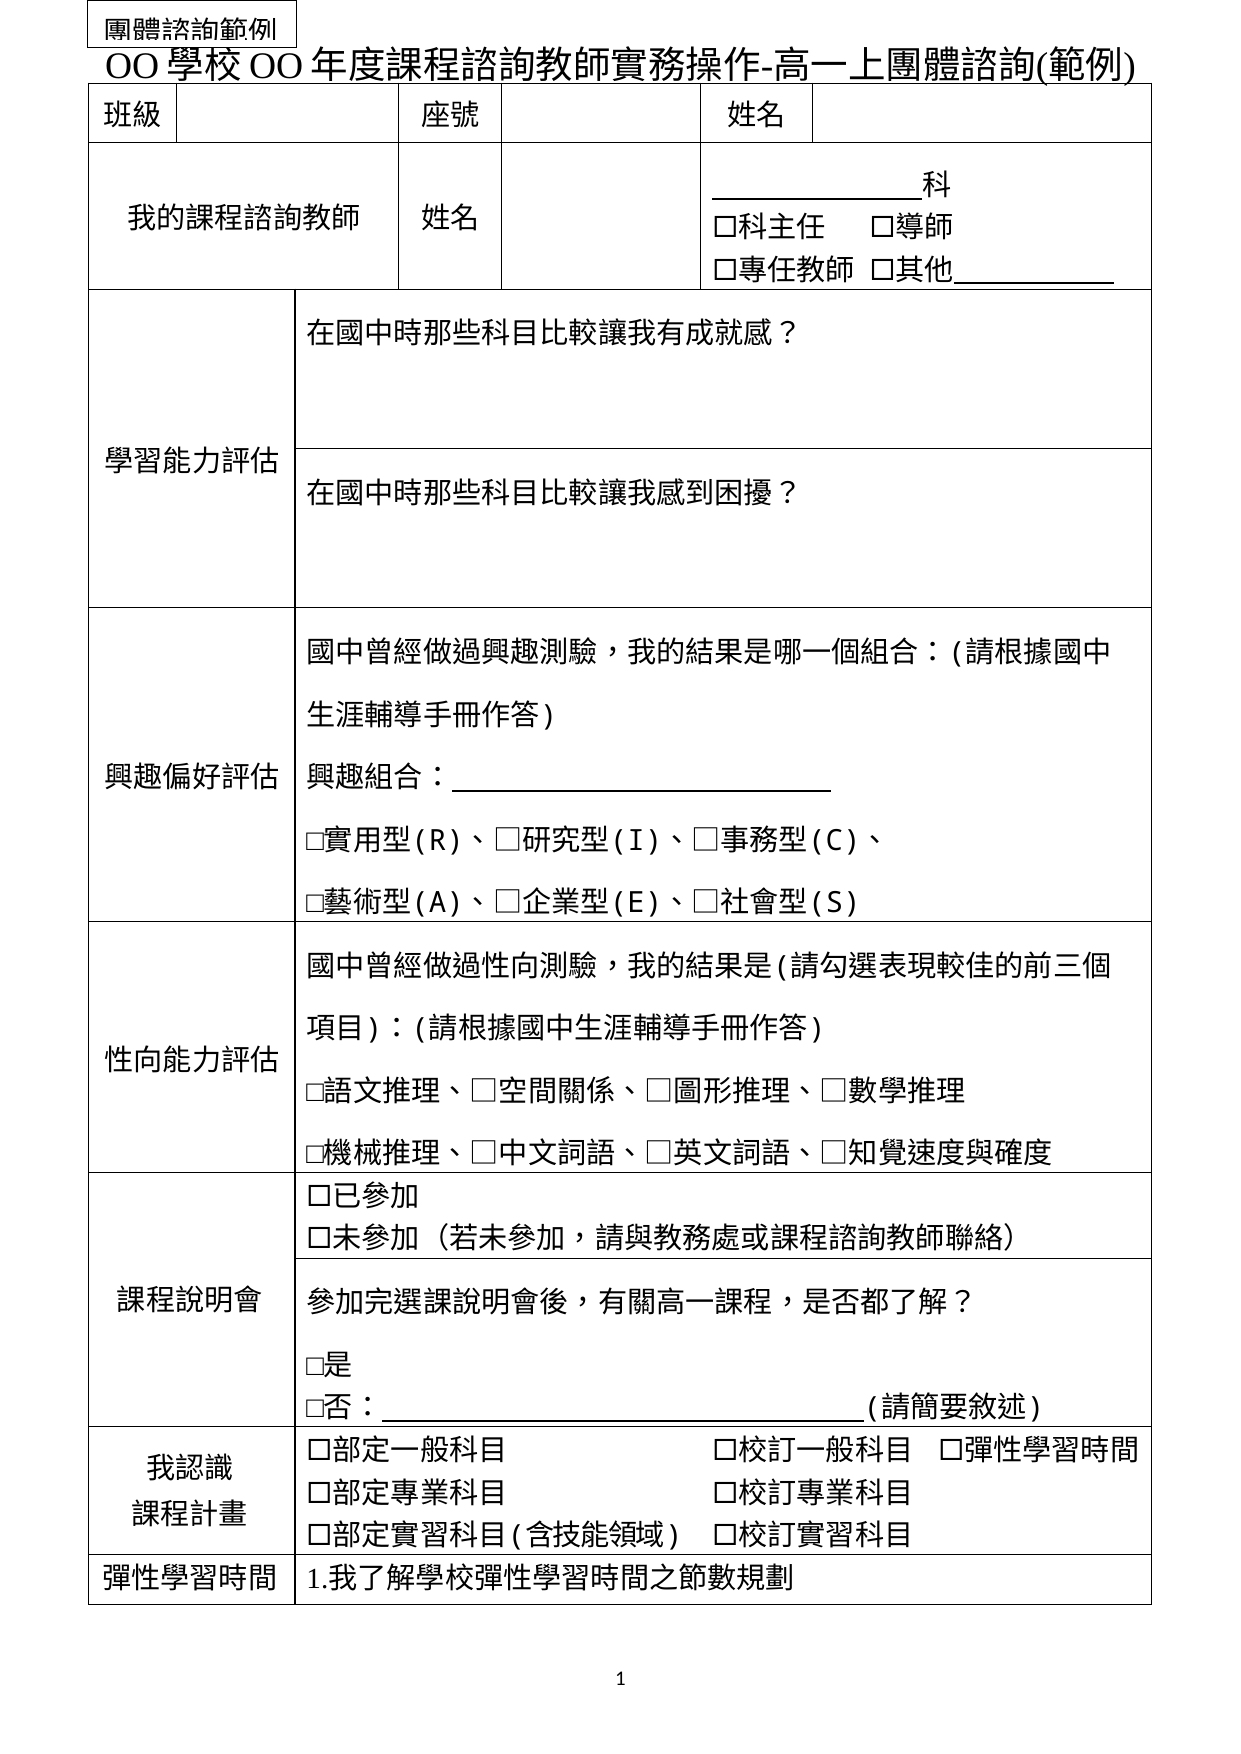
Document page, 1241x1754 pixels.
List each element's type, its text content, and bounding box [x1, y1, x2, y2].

table_cell 學習能力評估 [89, 290, 294, 607]
table_header 座號 [399, 84, 501, 142]
table_cell 科 科主任 導師 專任教師 其他 [701, 143, 1151, 288]
text 團體諮詢範例 [103, 8, 281, 39]
table_cell 興趣偏好評估 [89, 608, 294, 921]
table_header [177, 84, 398, 142]
table_cell 已參加 未參加（若未參加，請與教務處或課程諮詢教師聯絡） [296, 1173, 1151, 1257]
table_cell 在國中時那些科目比較讓我感到困擾？ [296, 449, 1151, 607]
table_cell 我認識 課程計畫 [89, 1427, 294, 1554]
table_cell 校訂一般科目 彈性學習時間 校訂專業科目 校訂實習科目 [701, 1427, 1151, 1554]
text OO學校OO年度課程諮詢教師實務操作-高一上團體諮詢(範例) [89, 20, 1152, 83]
text OO學校OO年度課程諮詢教師實務操作-高一上團體諮詢(範例) [88, 1, 296, 47]
table_cell 參加完選課說明會後，有關高一課程，是否都了解？ □是 □否： (請簡要敘述) [296, 1259, 1151, 1426]
table_header 姓名 [701, 84, 812, 142]
table_cell 部定一般科目 部定專業科目 部定實習科目(含技能領域) [296, 1427, 701, 1554]
table_cell 國中曾經做過興趣測驗，我的結果是哪一個組合：(請根據國中生涯輔導手冊作答) 興趣組合： □實用型(R)、□研究型(I)、□事務型(C)、 □藝術型(A)、□企業型(E)、□社會型(S) [296, 608, 1151, 921]
table_cell 彈性學習時間 [89, 1555, 294, 1604]
table_cell 1.我了解學校彈性學習時間之節數規劃 [296, 1555, 1151, 1604]
table_header [502, 84, 700, 142]
table_cell 姓名 [399, 143, 501, 288]
table_cell 在國中時那些科目比較讓我有成就感？ [296, 290, 1151, 448]
table_cell 課程說明會 [89, 1173, 294, 1426]
table_cell 我的課程諮詢教師 [89, 143, 398, 288]
table_header [813, 84, 1151, 142]
table_cell [502, 143, 700, 288]
table_header 班級 [89, 84, 176, 142]
table_cell 性向能力評估 [89, 922, 294, 1172]
table_cell 國中曾經做過性向測驗，我的結果是(請勾選表現較佳的前三個項目)：(請根據國中生涯輔導手冊作答) □語文推理、□空間關係、□圖形推理、□數學推理 □機械推理、□中文詞語、□英文詞語、□知覺速度與確度 [296, 922, 1151, 1172]
